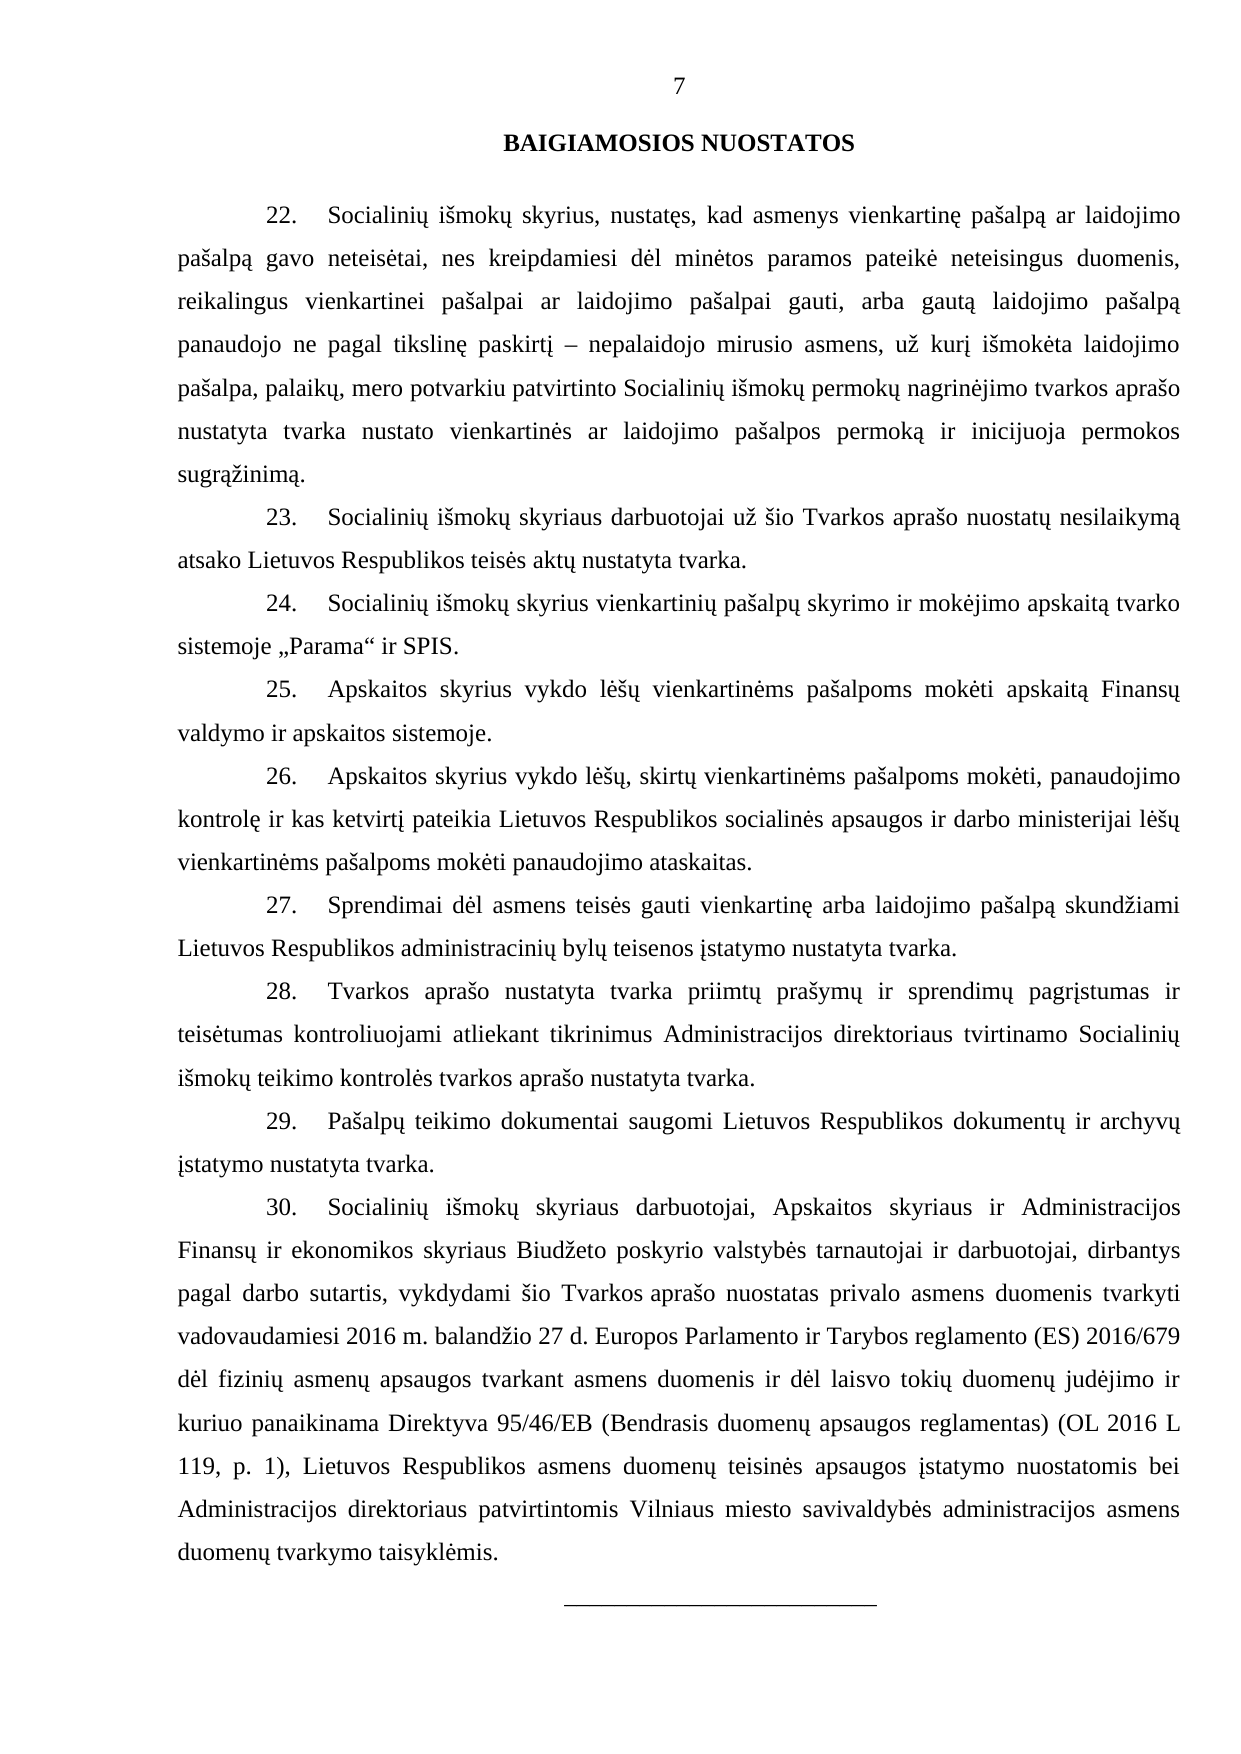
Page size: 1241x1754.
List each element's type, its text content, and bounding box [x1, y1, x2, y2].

text BAIGIAMOSIOS NUOSTATOS [177, 128, 1181, 157]
text _________________________ [177, 1580, 1181, 1609]
text 24. Socialinių išmokų skyrius vienkartinių pašalpų skyrimo ir mokėjimo apskaitą tvarko sistemoje „Parama“ ir SPIS. [177, 588, 1181, 660]
text 30. Socialinių išmokų skyriaus darbuotojai, Apskaitos skyriaus ir Administracijos Finansų ir ekonomikos skyriaus Biudžeto poskyrio valstybės tarnautojai ir darbuotojai, dirbantys pagal darbo sutartis, vykdydami šio Tvarkos aprašo nuostatas privalo asmens duomenis tvarkyti vadovaudamiesi 2016 m. balandžio 27 d. Europos Parlamento ir Tarybos reglamento (ES) 2016/679 dėl fizinių asmenų apsaugos tvarkant asmens duomenis ir dėl laisvo tokių duomenų judėjimo ir kuriuo panaikinama Direktyva 95/46/EB (Bendrasis duomenų apsaugos reglamentas) (OL 2016 L 119, p. 1), Lietuvos Respublikos asmens duomenų teisinės apsaugos įstatymo nuostatomis bei Administracijos direktoriaus patvirtintomis Vilniaus miesto savivaldybės administracijos asmens duomenų tvarkymo taisyklėmis. [177, 1192, 1181, 1566]
text 25. Apskaitos skyrius vykdo lėšų vienkartinėms pašalpoms mokėti apskaitą Finansų valdymo ir apskaitos sistemoje. [177, 674, 1181, 746]
text 29. Pašalpų teikimo dokumentai saugomi Lietuvos Respublikos dokumentų ir archyvų įstatymo nustatyta tvarka. [177, 1106, 1181, 1178]
text 28. Tvarkos aprašo nustatyta tvarka priimtų prašymų ir sprendimų pagrįstumas ir teisėtumas kontroliuojami atliekant tikrinimus Administracijos direktoriaus tvirtinamo Socialinių išmokų teikimo kontrolės tvarkos aprašo nustatyta tvarka. [177, 976, 1181, 1091]
text 23. Socialinių išmokų skyriaus darbuotojai už šio Tvarkos aprašo nuostatų nesilaikymą atsako Lietuvos Respublikos teisės aktų nustatyta tvarka. [177, 502, 1181, 574]
text 27. Sprendimai dėl asmens teisės gauti vienkartinę arba laidojimo pašalpą skundžiami Lietuvos Respublikos administracinių bylų teisenos įstatymo nustatyta tvarka. [177, 890, 1181, 962]
text 22. Socialinių išmokų skyrius, nustatęs, kad asmenys vienkartinę pašalpą ar laidojimo pašalpą gavo neteisėtai, nes kreipdamiesi dėl minėtos paramos pateikė neteisingus duomenis, reikalingus vienkartinei pašalpai ar laidojimo pašalpai gauti, arba gautą laidojimo pašalpą panaudojo ne pagal tikslinę paskirtį – nepalaidojo mirusio asmens, už kurį išmokėta laidojimo pašalpa, palaikų, mero potvarkiu patvirtinto Socialinių išmokų permokų nagrinėjimo tvarkos aprašo nustatyta tvarka nustato vienkartinės ar laidojimo pašalpos permoką ir inicijuoja permokos sugrąžinimą. [177, 200, 1181, 488]
text 26. Apskaitos skyrius vykdo lėšų, skirtų vienkartinėms pašalpoms mokėti, panaudojimo kontrolę ir kas ketvirtį pateikia Lietuvos Respublikos socialinės apsaugos ir darbo ministerijai lėšų vienkartinėms pašalpoms mokėti panaudojimo ataskaitas. [177, 761, 1181, 876]
